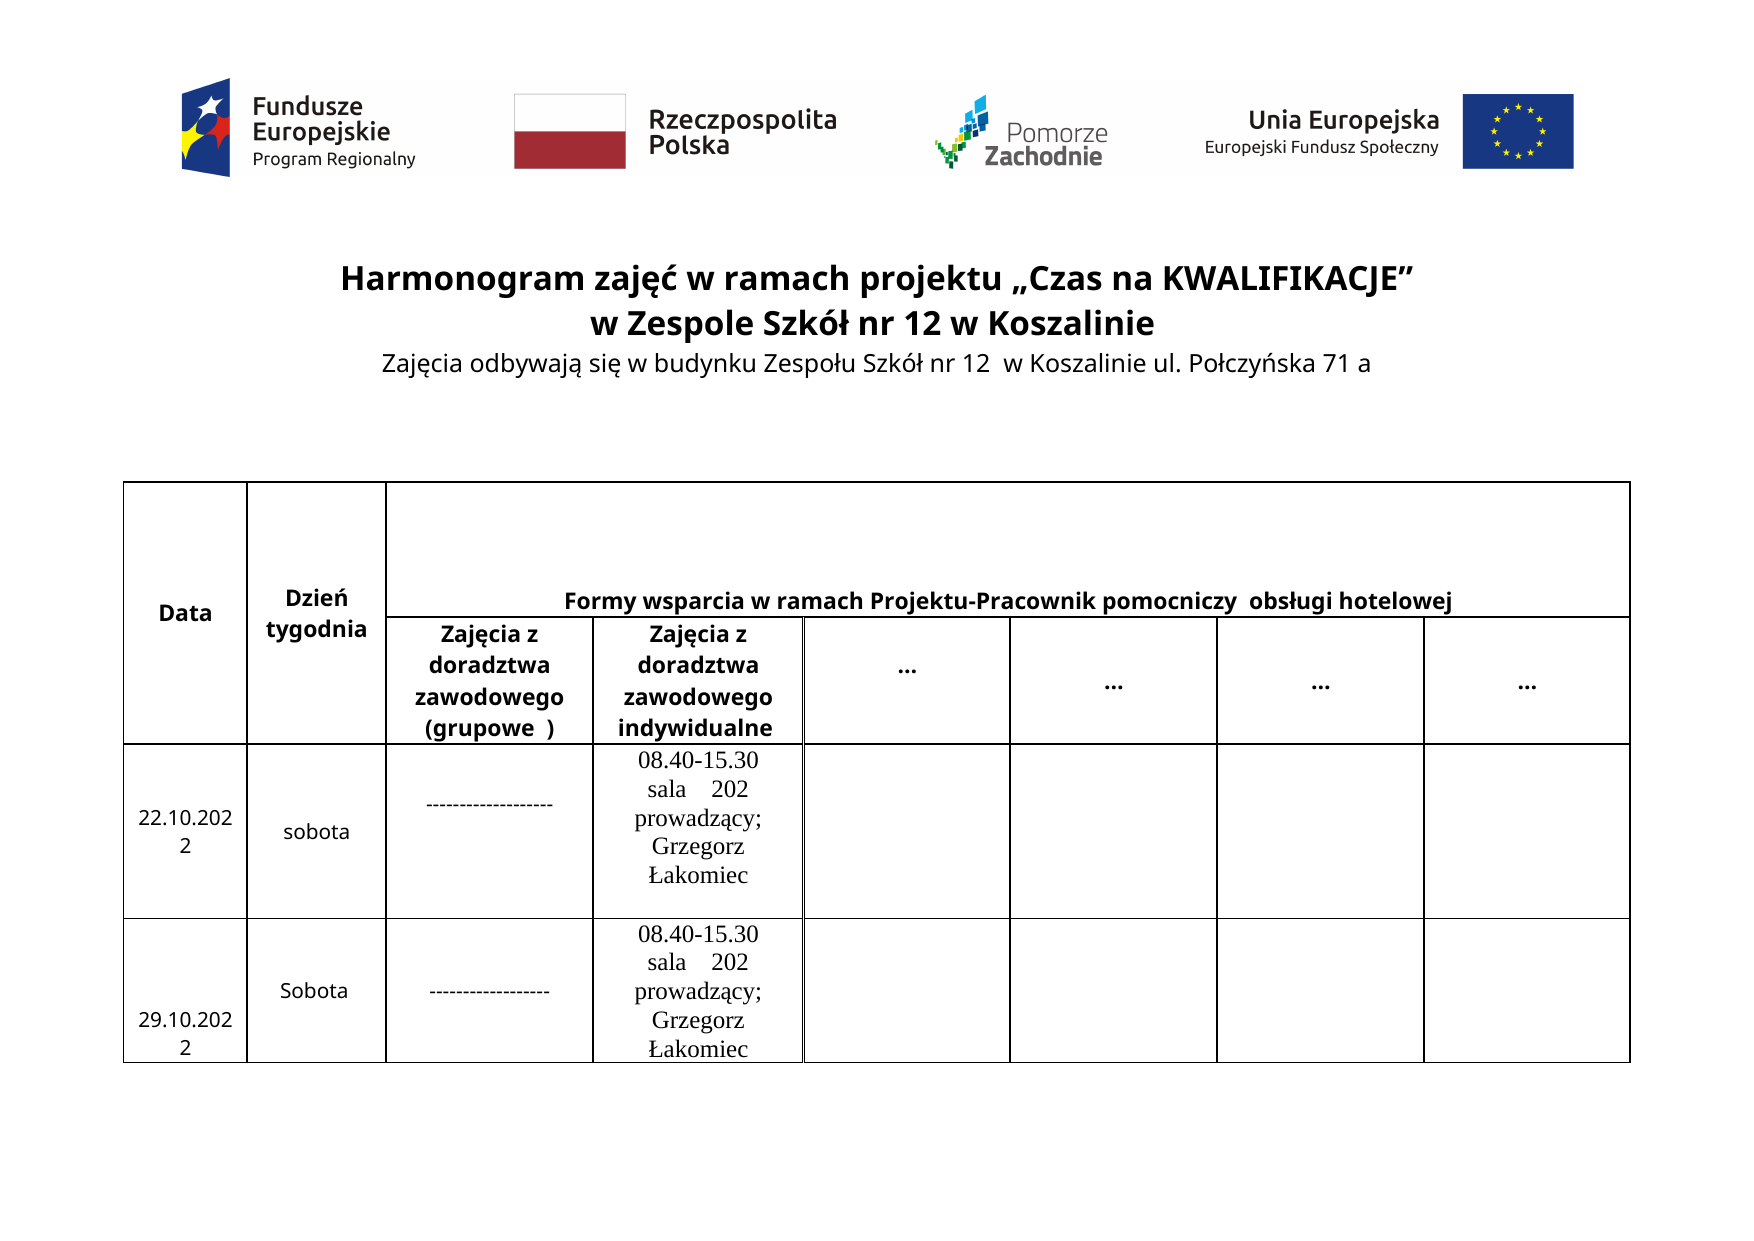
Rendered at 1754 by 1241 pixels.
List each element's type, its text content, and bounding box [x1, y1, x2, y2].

picture [181, 78, 1574, 177]
table_cell ------------------ [387, 919, 592, 1062]
table_cell 08.40-15.30 sala 202 prowadzący; Grzegorz Łakomiec [594, 745, 802, 918]
table_cell 22.10.2022 [124, 745, 246, 918]
table_cell 08.40-15.30 sala 202 prowadzący; Grzegorz Łakomiec [594, 919, 802, 1062]
text w Zespole Szkół nr 12 w Koszalinie [118, 300, 1636, 345]
table_cell Zajęcia z doradztwa zawodowego indywidualne [594, 618, 802, 743]
table_cell … [805, 618, 1009, 743]
text Zajęcia odbywają się w budynku Zespołu Szkół nr 12 w Koszalinie ul. Połczyńska 71 a [118, 345, 1636, 379]
table_cell 29.10.2022 [124, 919, 246, 1062]
table_cell … [1011, 618, 1216, 743]
table_cell [1425, 919, 1629, 1062]
table_cell Zajęcia z doradztwa zawodowego (grupowe ) [387, 618, 592, 743]
table_cell [1011, 919, 1216, 1062]
table_cell [1218, 745, 1423, 918]
table_cell Sobota [248, 919, 385, 1062]
table_cell [1425, 745, 1629, 918]
table_cell [805, 745, 1009, 918]
table_cell [1218, 919, 1423, 1062]
table_header Data [124, 483, 246, 743]
table_header Formy wsparcia w ramach Projektu-Pracownik pomocniczy obsługi hotelowej [387, 483, 1629, 616]
text Harmonogram zajęć w ramach projektu „Czas na KWALIFIKACJE” [118, 254, 1636, 300]
table_cell … [1218, 618, 1423, 743]
table_cell … [1425, 618, 1629, 743]
table_cell [1011, 745, 1216, 918]
table_cell [805, 919, 1009, 1062]
table_cell sobota [248, 745, 385, 918]
table_header Dzień tygodnia [248, 483, 385, 743]
table_cell ------------------- [387, 745, 592, 918]
